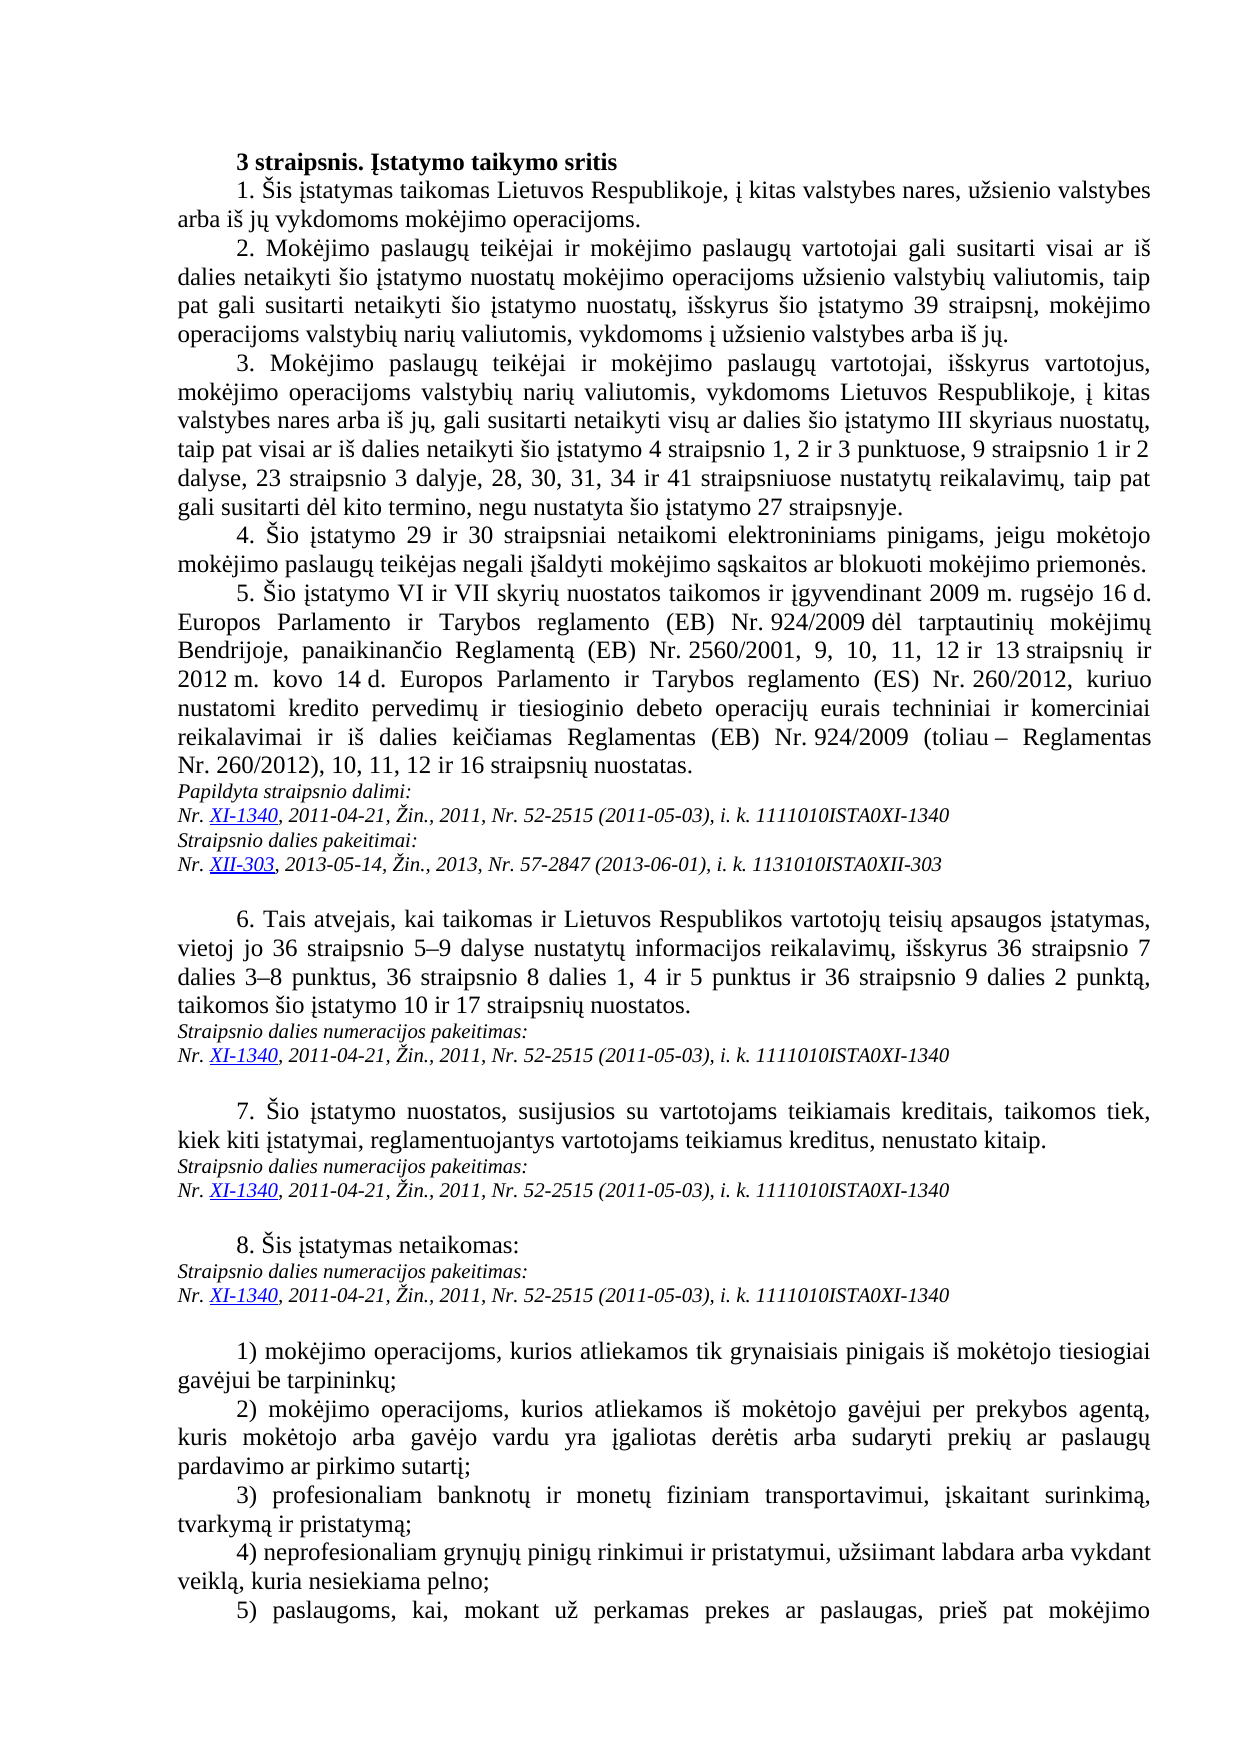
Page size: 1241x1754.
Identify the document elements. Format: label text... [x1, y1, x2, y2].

text 5) paslaugoms, kai, mokant už perkamas prekes ar paslaugas, prieš pat mokėjimo [177, 1595, 1152, 1624]
text 1) mokėjimo operacijoms, kurios atliekamos tik grynaisiais pinigais iš mokėtojo tiesiogiai gavėjui be tarpininkų; [177, 1336, 1152, 1394]
text 6. Tais atvejais, kai taikomas ir Lietuvos Respublikos vartotojų teisių apsaugos įstatymas, vietoj jo 36 straipsnio 5–9 dalyse nustatytų informacijos reikalavimų, išskyrus 36 straipsnio 7 dalies 3–8 punktus, 36 straipsnio 8 dalies 1, 4 ir 5 punktus ir 36 straipsnio 9 dalies 2 punktą, taikomos šio įstatymo 10 ir 17 straipsnių nuostatos. [177, 904, 1152, 1019]
text 3 straipsnis. Įstatymo taikymo sritis [177, 147, 1152, 176]
text 7. Šio įstatymo nuostatos, susijusios su vartotojams teikiamais kreditais, taikomos tiek, kiek kiti įstatymai, reglamentuojantys vartotojams teikiamus kreditus, nenustato kitaip. [177, 1096, 1152, 1154]
text 1. Šis įstatymas taikomas Lietuvos Respublikoje, į kitas valstybes nares, užsienio valstybes arba iš jų vykdomoms mokėjimo operacijoms. [177, 176, 1152, 233]
text 4. Šio įstatymo 29 ir 30 straipsniai netaikomi elektroniniams pinigams, jeigu mokėtojo mokėjimo paslaugų teikėjas negali įšaldyti mokėjimo sąskaitos ar blokuoti mokėjimo priemonės. [177, 521, 1152, 578]
text 8. Šis įstatymas netaikomas: [177, 1231, 1152, 1259]
text Nr. XII-303, 2013-05-14, Žin., 2013, Nr. 57-2847 (2013-06-01), i. k. 1131010ISTA0XII-303 [177, 852, 1152, 876]
text 4) neprofesionaliam grynųjų pinigų rinkimui ir pristatymui, užsiimant labdara arba vykdant veiklą, kuria nesiekiama pelno; [177, 1537, 1152, 1595]
text Straipsnio dalies numeracijos pakeitimas: [177, 1019, 1152, 1043]
text Papildyta straipsnio dalimi: [177, 779, 1152, 803]
text 3) profesionaliam banknotų ir monetų fiziniam transportavimui, įskaitant surinkimą, tvarkymą ir pristatymą; [177, 1480, 1152, 1537]
text Straipsnio dalies pakeitimai: [177, 827, 1152, 852]
text Nr. XI-1340, 2011-04-21, Žin., 2011, Nr. 52-2515 (2011-05-03), i. k. 1111010ISTA0XI-1340 [177, 1178, 1152, 1202]
text Nr. XI-1340, 2011-04-21, Žin., 2011, Nr. 52-2515 (2011-05-03), i. k. 1111010ISTA0XI-1340 [177, 1283, 1152, 1307]
text 3. Mokėjimo paslaugų teikėjai ir mokėjimo paslaugų vartotojai, išskyrus vartotojus, mokėjimo operacijoms valstybių narių valiutomis, vykdomoms Lietuvos Respublikoje, į kitas valstybes nares arba iš jų, gali susitarti netaikyti visų ar dalies šio įstatymo III skyriaus nuostatų, taip pat visai ar iš dalies netaikyti šio įstatymo 4 straipsnio 1, 2 ir 3 punktuose, 9 straipsnio 1 ir 2 dalyse, 23 straipsnio 3 dalyje, 28, 30, 31, 34 ir 41 straipsniuose nustatytų reikalavimų, taip pat gali susitarti dėl kito termino, negu nustatyta šio įstatymo 27 straipsnyje. [177, 348, 1152, 521]
text Nr. XI-1340, 2011-04-21, Žin., 2011, Nr. 52-2515 (2011-05-03), i. k. 1111010ISTA0XI-1340 [177, 1043, 1152, 1067]
text Straipsnio dalies numeracijos pakeitimas: [177, 1154, 1152, 1178]
text 2. Mokėjimo paslaugų teikėjai ir mokėjimo paslaugų vartotojai gali susitarti visai ar iš dalies netaikyti šio įstatymo nuostatų mokėjimo operacijoms užsienio valstybių valiutomis, taip pat gali susitarti netaikyti šio įstatymo nuostatų, išskyrus šio įstatymo 39 straipsnį, mokėjimo operacijoms valstybių narių valiutomis, vykdomoms į užsienio valstybes arba iš jų. [177, 233, 1152, 348]
text Straipsnio dalies numeracijos pakeitimas: [177, 1259, 1152, 1283]
text 5. Šio įstatymo VI ir VII skyrių nuostatos taikomos ir įgyvendinant 2009 m. rugsėjo 16 d. Europos Parlamento ir Tarybos reglamento (EB) Nr. 924/2009 dėl tarptautinių mokėjimų Bendrijoje, panaikinančio Reglamentą (EB) Nr. 2560/2001, 9, 10, 11, 12 ir 13 straipsnių ir 2012 m. kovo 14 d. Europos Parlamento ir Tarybos reglamento (ES) Nr. 260/2012, kuriuo nustatomi kredito pervedimų ir tiesioginio debeto operacijų eurais techniniai ir komerciniai reikalavimai ir iš dalies keičiamas Reglamentas (EB) Nr. 924/2009 (toliau – Reglamentas Nr. 260/2012), 10, 11, 12 ir 16 straipsnių nuostatas. [177, 578, 1152, 779]
text 2) mokėjimo operacijoms, kurios atliekamos iš mokėtojo gavėjui per prekybos agentą, kuris mokėtojo arba gavėjo vardu yra įgaliotas derėtis arba sudaryti prekių ar paslaugų pardavimo ar pirkimo sutartį; [177, 1394, 1152, 1480]
text Nr. XI-1340, 2011-04-21, Žin., 2011, Nr. 52-2515 (2011-05-03), i. k. 1111010ISTA0XI-1340 [177, 803, 1152, 827]
